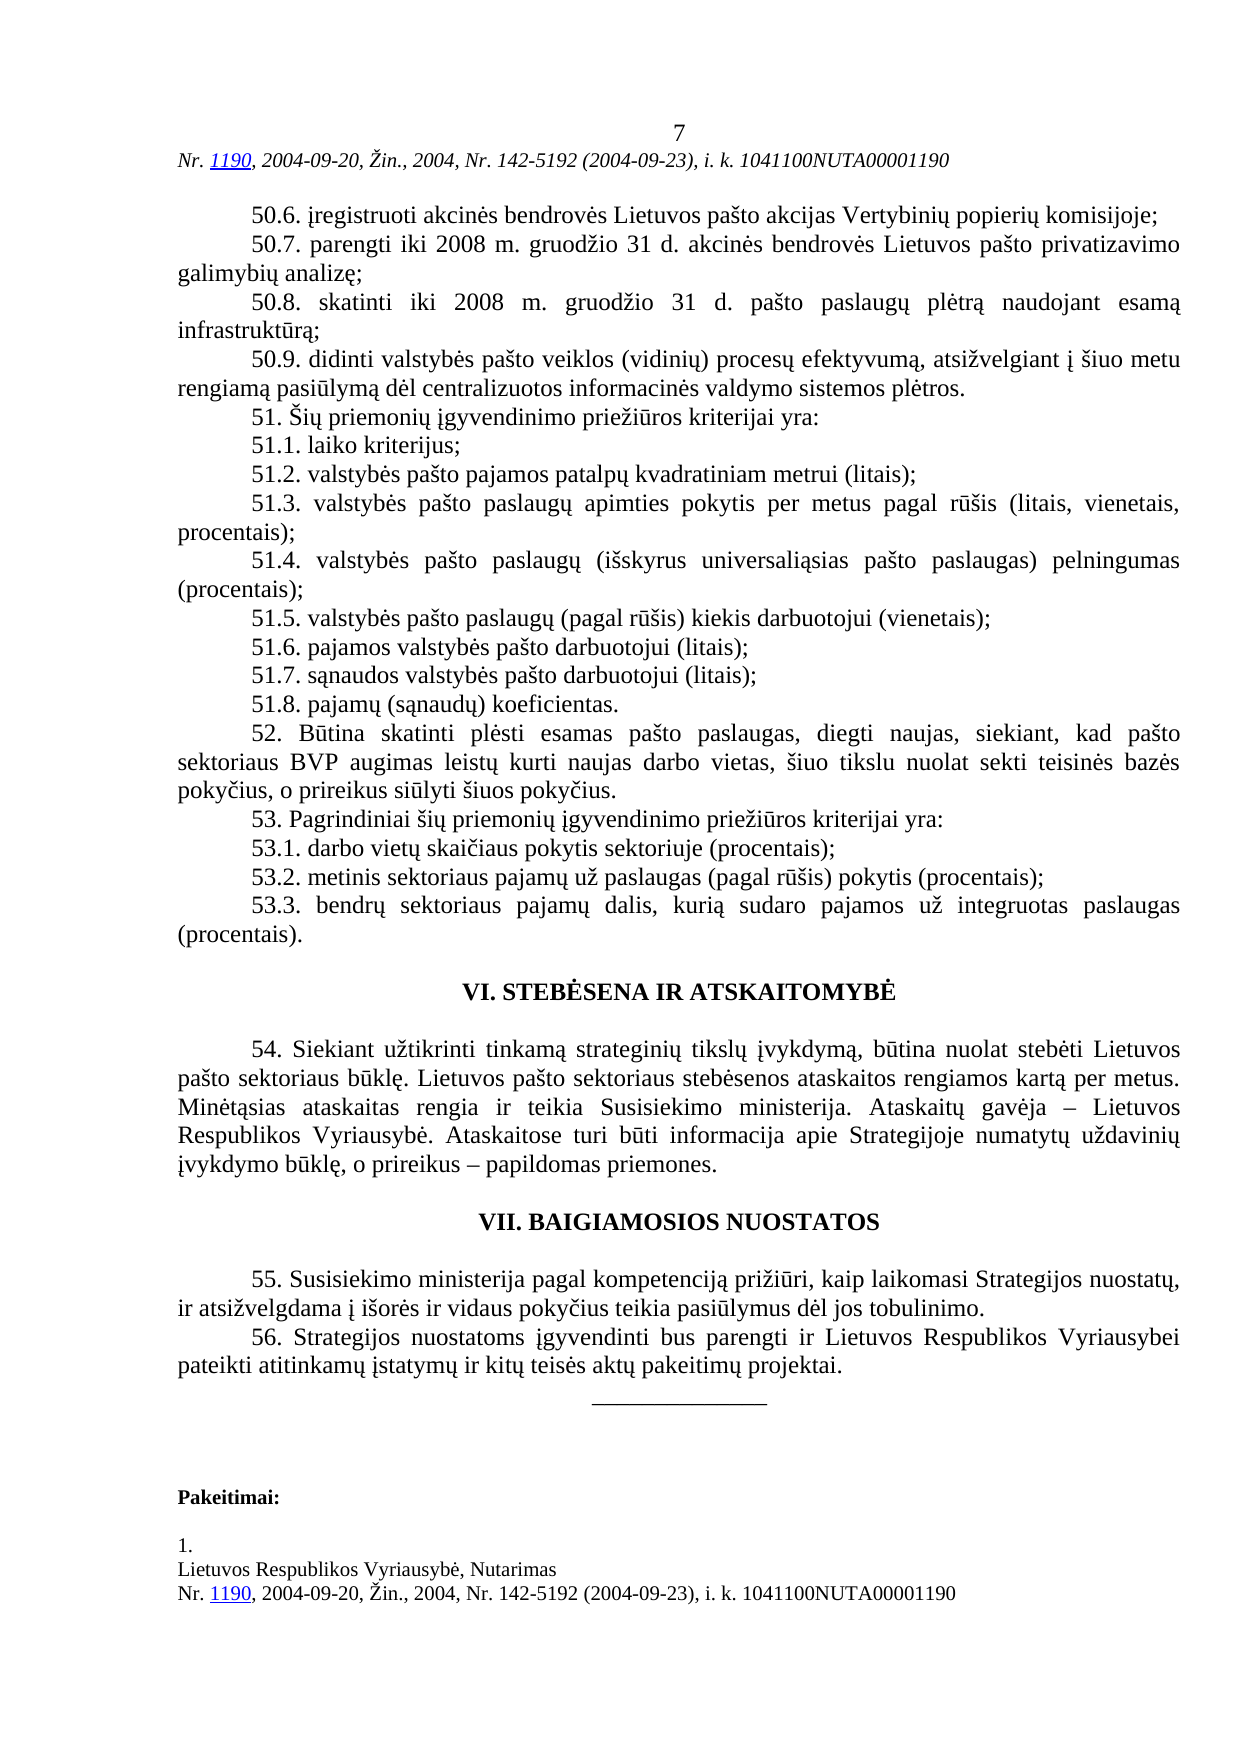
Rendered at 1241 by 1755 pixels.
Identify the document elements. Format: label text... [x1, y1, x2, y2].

text Lietuvos Respublikos Vyriausybė, Nutarimas [177, 1557, 1181, 1581]
text VI. STEBĖSENA IR ATSKAITOMYBĖ [177, 977, 1181, 1005]
text 51.1. laiko kriterijus; [177, 430, 1181, 459]
text Nr. 1190, 2004-09-20, Žin., 2004, Nr. 142-5192 (2004-09-23), i. k. 1041100NUTA00001190 [177, 1581, 1181, 1605]
text 51. Šių priemonių įgyvendinimo priežiūros kriterijai yra: [177, 402, 1181, 430]
text 51.8. pajamų (sąnaudų) koeficientas. [177, 689, 1181, 718]
text 50.8. skatinti iki 2008 m. gruodžio 31 d. pašto paslaugų plėtrą naudojant esamą infrastruktūrą; [177, 287, 1181, 344]
text 51.5. valstybės pašto paslaugų (pagal rūšis) kiekis darbuotojui (vienetais); [177, 603, 1181, 632]
text 53.1. darbo vietų skaičiaus pokytis sektoriuje (procentais); [177, 833, 1181, 862]
text 53.3. bendrų sektoriaus pajamų dalis, kurią sudaro pajamos už integruotas paslaugas (procentais). [177, 890, 1181, 948]
text 50.9. didinti valstybės pašto veiklos (vidinių) procesų efektyvumą, atsižvelgiant į šiuo metu rengiamą pasiūlymą dėl centralizuotos informacinės valdymo sistemos plėtros. [177, 344, 1181, 402]
text Nr. 1190, 2004-09-20, Žin., 2004, Nr. 142-5192 (2004-09-23), i. k. 1041100NUTA00001190 [177, 148, 1181, 172]
text 50.6. įregistruoti akcinės bendrovės Lietuvos pašto akcijas Vertybinių popierių komisijoje; [177, 200, 1181, 229]
text 55. Susisiekimo ministerija pagal kompetenciją prižiūri, kaip laikomasi Strategijos nuostatų, ir atsižvelgdama į išorės ir vidaus pokyčius teikia pasiūlymus dėl jos tobulinimo. [177, 1264, 1181, 1322]
text 54. Siekiant užtikrinti tinkamą strateginių tikslų įvykdymą, būtina nuolat stebėti Lietuvos pašto sektoriaus būklę. Lietuvos pašto sektoriaus stebėsenos ataskaitos rengiamos kartą per metus. Minėtąsias ataskaitas rengia ir teikia Susisiekimo ministerija. Ataskaitų gavėja – Lietuvos Respublikos Vyriausybė. Ataskaitose turi būti informacija apie Strategijoje numatytų uždavinių įvykdymo būklę, o prireikus – papildomas priemones. [177, 1034, 1181, 1178]
text 51.4. valstybės pašto paslaugų (išskyrus universaliąsias pašto paslaugas) pelningumas (procentais); [177, 545, 1181, 603]
text 51.3. valstybės pašto paslaugų apimties pokytis per metus pagal rūšis (litais, vienetais, procentais); [177, 488, 1181, 545]
text ______________ [177, 1379, 1181, 1408]
text 51.2. valstybės pašto pajamos patalpų kvadratiniam metrui (litais); [177, 459, 1181, 488]
text 51.6. pajamos valstybės pašto darbuotojui (litais); [177, 632, 1181, 660]
text 1. [177, 1533, 1181, 1557]
text 50.7. parengti iki 2008 m. gruodžio 31 d. akcinės bendrovės Lietuvos pašto privatizavimo galimybių analizę; [177, 229, 1181, 287]
text VII. BAIGIAMOSIOS NUOSTATOS [177, 1207, 1181, 1235]
text 51.7. sąnaudos valstybės pašto darbuotojui (litais); [177, 660, 1181, 689]
text Pakeitimai: [177, 1485, 1181, 1509]
text 52. Būtina skatinti plėsti esamas pašto paslaugas, diegti naujas, siekiant, kad pašto sektoriaus BVP augimas leistų kurti naujas darbo vietas, šiuo tikslu nuolat sekti teisinės bazės pokyčius, o prireikus siūlyti šiuos pokyčius. [177, 718, 1181, 804]
text 53.2. metinis sektoriaus pajamų už paslaugas (pagal rūšis) pokytis (procentais); [177, 862, 1181, 890]
text 56. Strategijos nuostatoms įgyvendinti bus parengti ir Lietuvos Respublikos Vyriausybei pateikti atitinkamų įstatymų ir kitų teisės aktų pakeitimų projektai. [177, 1322, 1181, 1379]
text 53. Pagrindiniai šių priemonių įgyvendinimo priežiūros kriterijai yra: [177, 804, 1181, 833]
